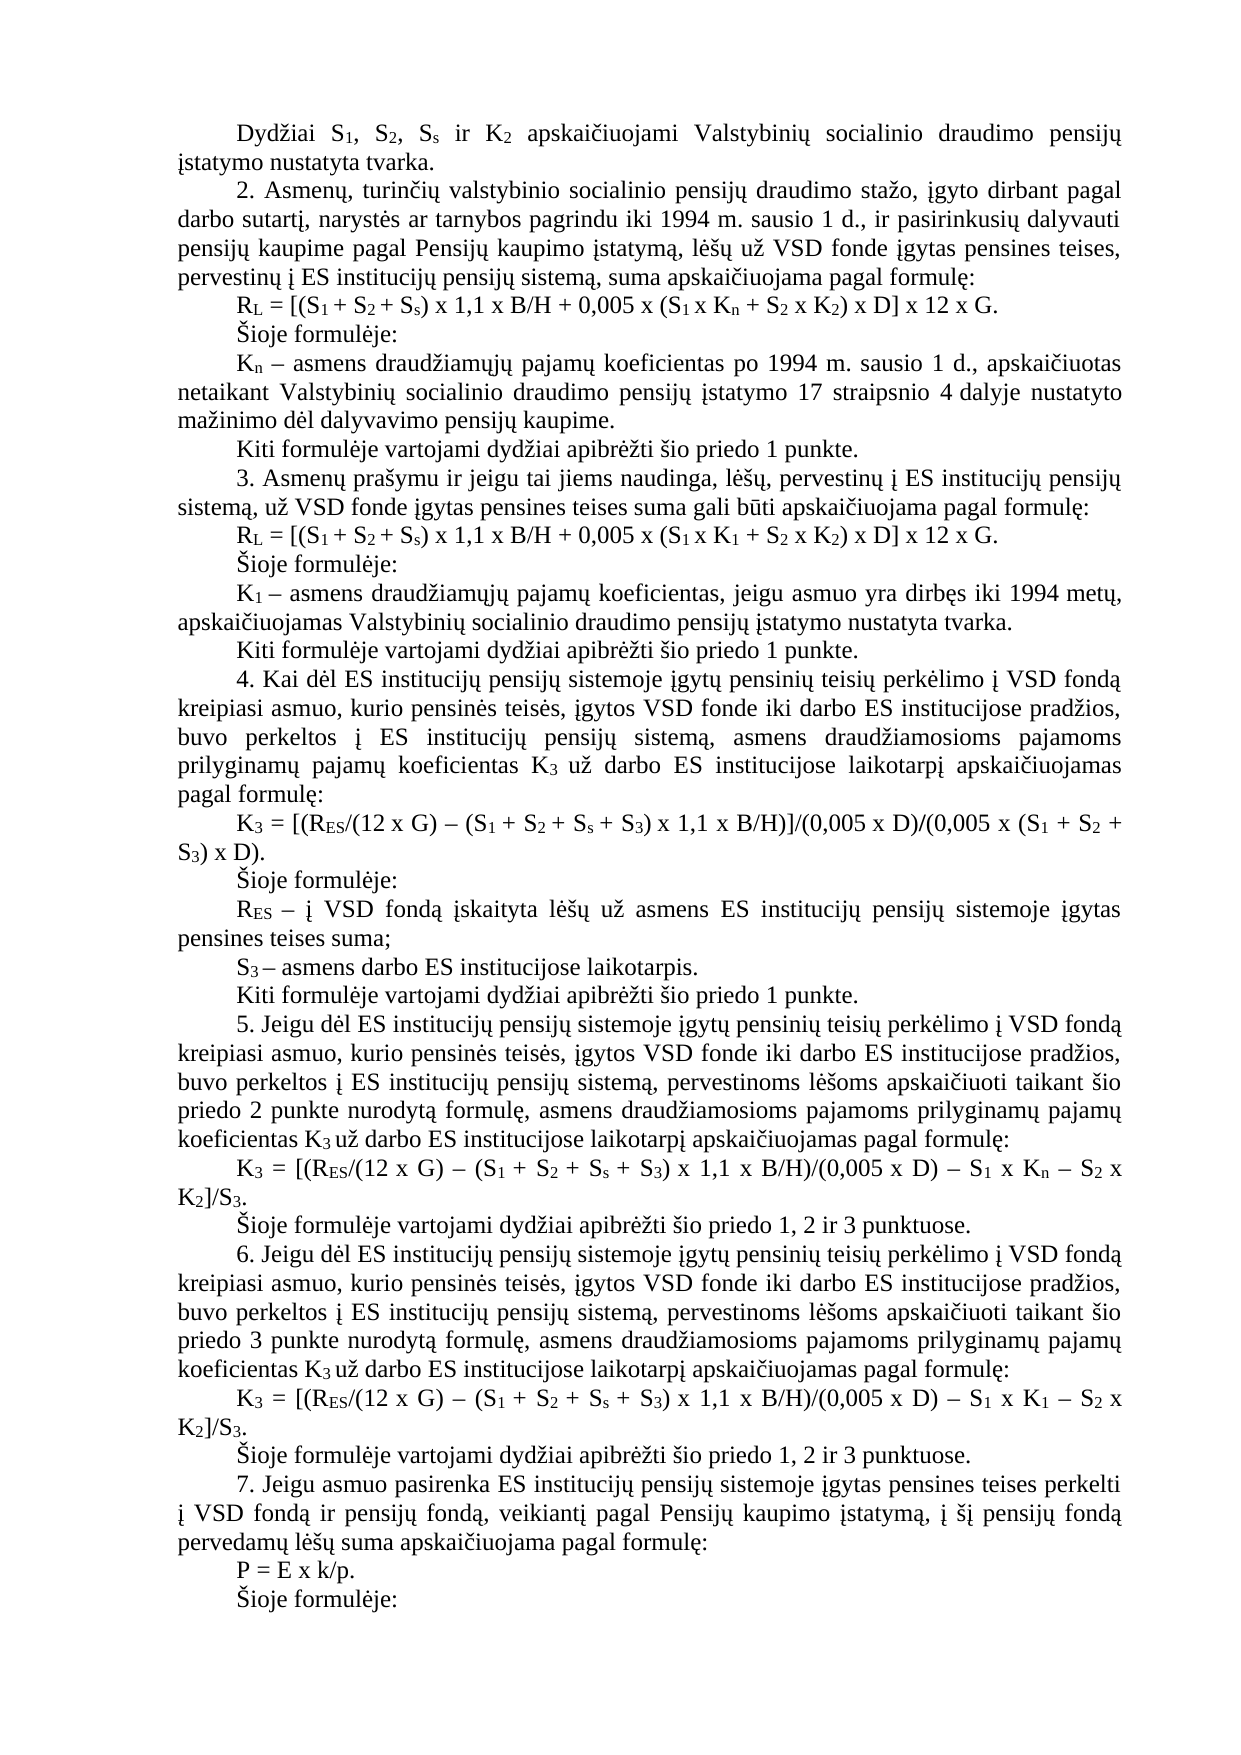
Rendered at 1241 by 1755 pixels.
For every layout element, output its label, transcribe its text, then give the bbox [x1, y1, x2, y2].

text 4. Kai dėl ES institucijų pensijų sistemoje įgytų pensinių teisių perkėlimo į VSD fondą kreipiasi asmuo, kurio pensinės teisės, įgytos VSD fonde iki darbo ES institucijose pradžios, buvo perkeltos į ES institucijų pensijų sistemą, asmens draudžiamosioms pajamoms prilyginamų pajamų koeficientas K3 už darbo ES institucijose laikotarpį apskaičiuojamas pagal formulę: [177, 664, 1122, 808]
text Šioje formulėje: [177, 866, 1122, 894]
text Šioje formulėje: [177, 549, 1122, 578]
text RL = [(S1 + S2 + Ss) x 1,1 x B/H + 0,005 x (S1 x K1 + S2 x K2) x D] x 12 x G. [177, 521, 1122, 549]
text K1 – asmens draudžiamųjų pajamų koeficientas, jeigu asmuo yra dirbęs iki 1994 metų, apskaičiuojamas Valstybinių socialinio draudimo pensijų įstatymo nustatyta tvarka. [177, 578, 1122, 636]
text 7. Jeigu asmuo pasirenka ES institucijų pensijų sistemoje įgytas pensines teises perkelti į VSD fondą ir pensijų fondą, veikiantį pagal Pensijų kaupimo įstatymą, į šį pensijų fondą pervedamų lėšų suma apskaičiuojama pagal formulę: [177, 1469, 1122, 1556]
text Kiti formulėje vartojami dydžiai apibrėžti šio priedo 1 punkte. [177, 981, 1122, 1009]
text Šioje formulėje vartojami dydžiai apibrėžti šio priedo 1, 2 ir 3 punktuose. [177, 1211, 1122, 1239]
text K3 = [(RES/(12 x G) – (S1 + S2 + Ss + S3) x 1,1 x B/H)]/(0,005 x D)/(0,005 x (S1 + S2 + S3) x D). [177, 808, 1122, 866]
text 5. Jeigu dėl ES institucijų pensijų sistemoje įgytų pensinių teisių perkėlimo į VSD fondą kreipiasi asmuo, kurio pensinės teisės, įgytos VSD fonde iki darbo ES institucijose pradžios, buvo perkeltos į ES institucijų pensijų sistemą, pervestinoms lėšoms apskaičiuoti taikant šio priedo 2 punkte nurodytą formulę, asmens draudžiamosioms pajamoms prilyginamų pajamų koeficientas K3 už darbo ES institucijose laikotarpį apskaičiuojamas pagal formulę: [177, 1009, 1122, 1153]
text K3 = [(RES/(12 x G) – (S1 + S2 + Ss + S3) x 1,1 x B/H)/(0,005 x D) – S1 x K1 – S2 x K2]/S3. [177, 1383, 1122, 1441]
text P = E x k/p. [177, 1556, 1122, 1584]
text S3 – asmens darbo ES institucijose laikotarpis. [177, 952, 1122, 981]
text Kiti formulėje vartojami dydžiai apibrėžti šio priedo 1 punkte. [177, 636, 1122, 664]
text Kiti formulėje vartojami dydžiai apibrėžti šio priedo 1 punkte. [177, 434, 1122, 463]
text 2. Asmenų, turinčių valstybinio socialinio pensijų draudimo stažo, įgyto dirbant pagal darbo sutartį, narystės ar tarnybos pagrindu iki 1994 m. sausio 1 d., ir pasirinkusių dalyvauti pensijų kaupime pagal Pensijų kaupimo įstatymą, lėšų už VSD fonde įgytas pensines teises, pervestinų į ES institucijų pensijų sistemą, suma apskaičiuojama pagal formulę: [177, 176, 1122, 291]
text Kn – asmens draudžiamųjų pajamų koeficientas po 1994 m. sausio 1 d., apskaičiuotas netaikant Valstybinių socialinio draudimo pensijų įstatymo 17 straipsnio 4 dalyje nustatyto mažinimo dėl dalyvavimo pensijų kaupime. [177, 348, 1122, 434]
text Šioje formulėje vartojami dydžiai apibrėžti šio priedo 1, 2 ir 3 punktuose. [177, 1441, 1122, 1469]
text RL = [(S1 + S2 + Ss) x 1,1 x B/H + 0,005 x (S1 x Kn + S2 x K2) x D] x 12 x G. [177, 291, 1122, 319]
text RES – į VSD fondą įskaityta lėšų už asmens ES institucijų pensijų sistemoje įgytas pensines teises suma; [177, 894, 1122, 952]
text 3. Asmenų prašymu ir jeigu tai jiems naudinga, lėšų, pervestinų į ES institucijų pensijų sistemą, už VSD fonde įgytas pensines teises suma gali būti apskaičiuojama pagal formulę: [177, 463, 1122, 521]
text K3 = [(RES/(12 x G) – (S1 + S2 + Ss + S3) x 1,1 x B/H)/(0,005 x D) – S1 x Kn – S2 x K2]/S3. [177, 1153, 1122, 1211]
text Dydžiai S1, S2, Ss ir K2 apskaičiuojami Valstybinių socialinio draudimo pensijų įstatymo nustatyta tvarka. [177, 118, 1122, 176]
text Šioje formulėje: [177, 1584, 1122, 1613]
text 6. Jeigu dėl ES institucijų pensijų sistemoje įgytų pensinių teisių perkėlimo į VSD fondą kreipiasi asmuo, kurio pensinės teisės, įgytos VSD fonde iki darbo ES institucijose pradžios, buvo perkeltos į ES institucijų pensijų sistemą, pervestinoms lėšoms apskaičiuoti taikant šio priedo 3 punkte nurodytą formulę, asmens draudžiamosioms pajamoms prilyginamų pajamų koeficientas K3 už darbo ES institucijose laikotarpį apskaičiuojamas pagal formulę: [177, 1239, 1122, 1383]
text Šioje formulėje: [177, 319, 1122, 348]
